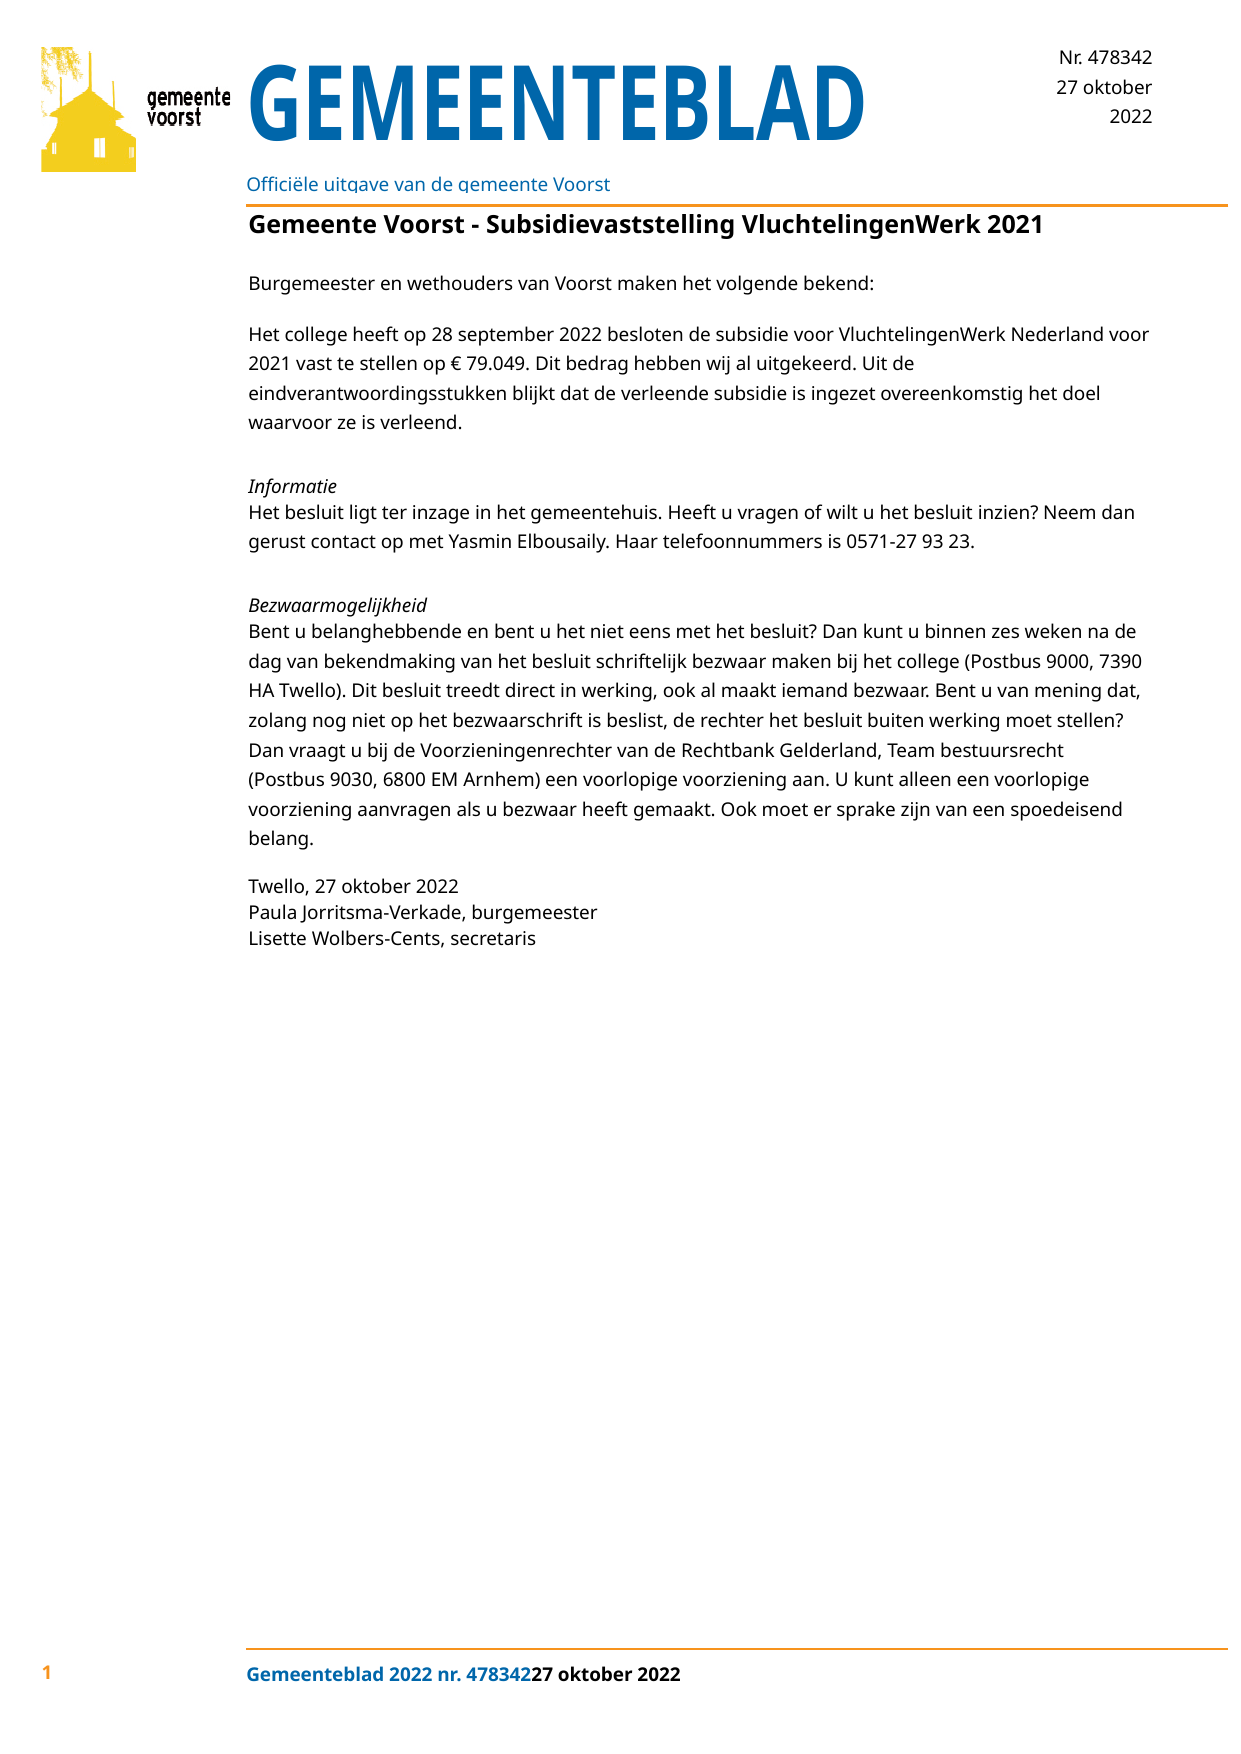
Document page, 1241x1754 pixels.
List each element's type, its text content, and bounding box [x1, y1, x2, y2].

text Burgemeester en wethouders van Voorst maken het volgende bekend: [248, 270, 1152, 296]
text Informatie [248, 473, 1152, 499]
text Gemeente Voorst - Subsidievaststelling VluchtelingenWerk 2021 [248, 207, 1152, 241]
text Het college heeft op 28 september 2022 besloten de subsidie voor VluchtelingenWerk Nederland voor 2021 vast te stellen op € 79.049. Dit bedrag hebben wij al uitgekeerd. Uit de eindverantwoordingsstukken blijkt dat de verleende subsidie is ingezet overeenkomstig het doel waarvoor ze is verleend. [248, 321, 1152, 435]
text Het besluit ligt ter inzage in het gemeentehuis. Heeft u vragen of wilt u het besluit inzien? Neem dan gerust contact op met Yasmin Elbousaily. Haar telefoonnummers is 0571-27 93 23. [248, 499, 1152, 554]
picture [41, 47, 231, 172]
text Paula Jorritsma-Verkade, burgemeester [248, 899, 1152, 925]
text Twello, 27 oktober 2022 [248, 873, 1152, 899]
text Lisette Wolbers-Cents, secretaris [248, 925, 1152, 951]
text Bezwaarmogelijkheid [248, 593, 1152, 618]
text Bent u belanghebbende en bent u het niet eens met het besluit? Dan kunt u binnen zes weken na de dag van bekendmaking van het besluit schriftelijk bezwaar maken bij het college (Postbus 9000, 7390 HA Twello). Dit besluit treedt direct in werking, ook al maakt iemand bezwaar. Bent u van mening dat, zolang nog niet op het bezwaarschrift is beslist, de rechter het besluit buiten werking moet stellen? Dan vraagt u bij de Voorzieningenrechter van de Rechtbank Gelderland, Team bestuursrecht (Postbus 9030, 6800 EM Arnhem) een voorlopige voorziening aan. U kunt alleen een voorlopige voorziening aanvragen als u bezwaar heeft gemaakt. Ook moet er sprake zijn van een spoedeisend belang. [248, 618, 1152, 851]
